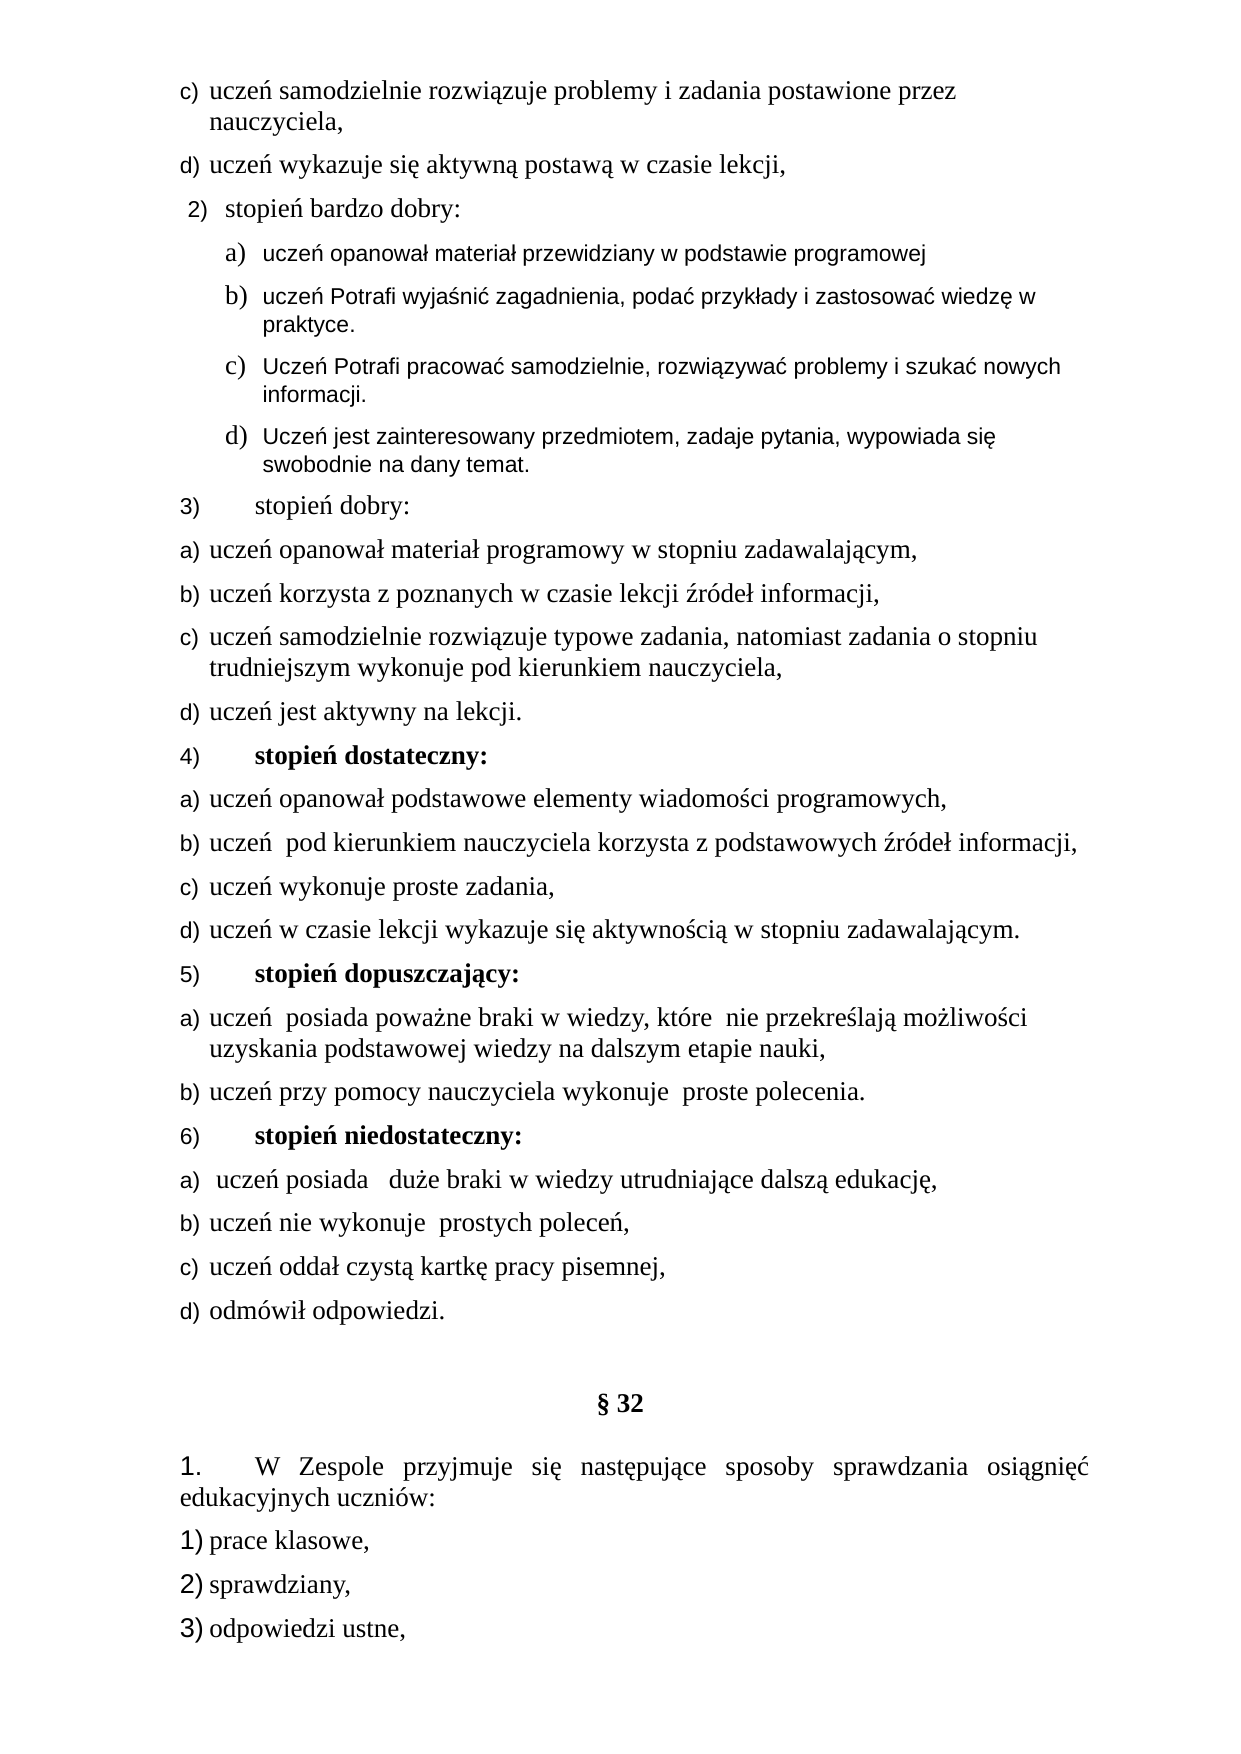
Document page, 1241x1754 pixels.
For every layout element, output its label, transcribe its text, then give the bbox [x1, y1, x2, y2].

list odmówił odpowiedzi. [179, 1294, 1090, 1325]
list uczeń samodzielnie rozwiązuje typowe zadania, natomiast zadania o stopniu trudniejszym wykonuje pod kierunkiem nauczyciela, [179, 620, 1090, 683]
text § 32 [150, 1387, 1090, 1418]
list uczeń korzysta z poznanych w czasie lekcji źródeł informacji, [179, 577, 1090, 608]
list stopień niedostateczny: [179, 1119, 1090, 1150]
list prace klasowe, [179, 1524, 1090, 1556]
list uczeń Potrafi wyjaśnić zagadnienia, podać przykłady i zastosować wiedzę w praktyce. [225, 279, 1090, 337]
list uczeń przy pomocy nauczyciela wykonuje proste polecenia. [179, 1076, 1090, 1107]
list uczeń oddał czystą kartkę pracy pisemnej, [179, 1250, 1090, 1281]
list uczeń jest aktywny na lekcji. [179, 695, 1090, 726]
list uczeń opanował materiał programowy w stopniu zadawalającym, [179, 533, 1090, 564]
list uczeń w czasie lekcji wykazuje się aktywnością w stopniu zadawalającym. [179, 913, 1090, 944]
list uczeń opanował materiał przewidziany w podstawie programowej [225, 236, 1090, 267]
list uczeń pod kierunkiem nauczyciela korzysta z podstawowych źródeł informacji, [179, 826, 1090, 857]
list uczeń wykonuje proste zadania, [179, 870, 1090, 901]
list Uczeń jest zainteresowany przedmiotem, zadaje pytania, wypowiada się swobodnie na dany temat. [225, 419, 1090, 477]
list uczeń opanował podstawowe elementy wiadomości programowych, [179, 782, 1090, 814]
list stopień bardzo dobry: [187, 192, 1090, 223]
list uczeń nie wykonuje prostych poleceń, [179, 1206, 1090, 1238]
list stopień dostateczny: [179, 739, 1090, 770]
list Uczeń Potrafi pracować samodzielnie, rozwiązywać problemy i szukać nowych informacji. [225, 349, 1090, 407]
list W Zespole przyjmuje się następujące sposoby sprawdzania osiągnięć edukacyjnych uczniów: [179, 1449, 1090, 1512]
list uczeń posiada duże braki w wiedzy utrudniające dalszą edukację, [179, 1163, 1090, 1194]
list stopień dopuszczający: [179, 957, 1090, 988]
list stopień dobry: [179, 489, 1090, 521]
list sprawdziany, [179, 1568, 1090, 1599]
list uczeń wykazuje się aktywną postawą w czasie lekcji, [179, 148, 1090, 180]
list uczeń posiada poważne braki w wiedzy, które nie przekreślają możliwości uzyskania podstawowej wiedzy na dalszym etapie nauki, [179, 1001, 1090, 1063]
list odpowiedzi ustne, [179, 1612, 1090, 1643]
list uczeń samodzielnie rozwiązuje problemy i zadania postawione przez nauczyciela, [179, 74, 1090, 136]
